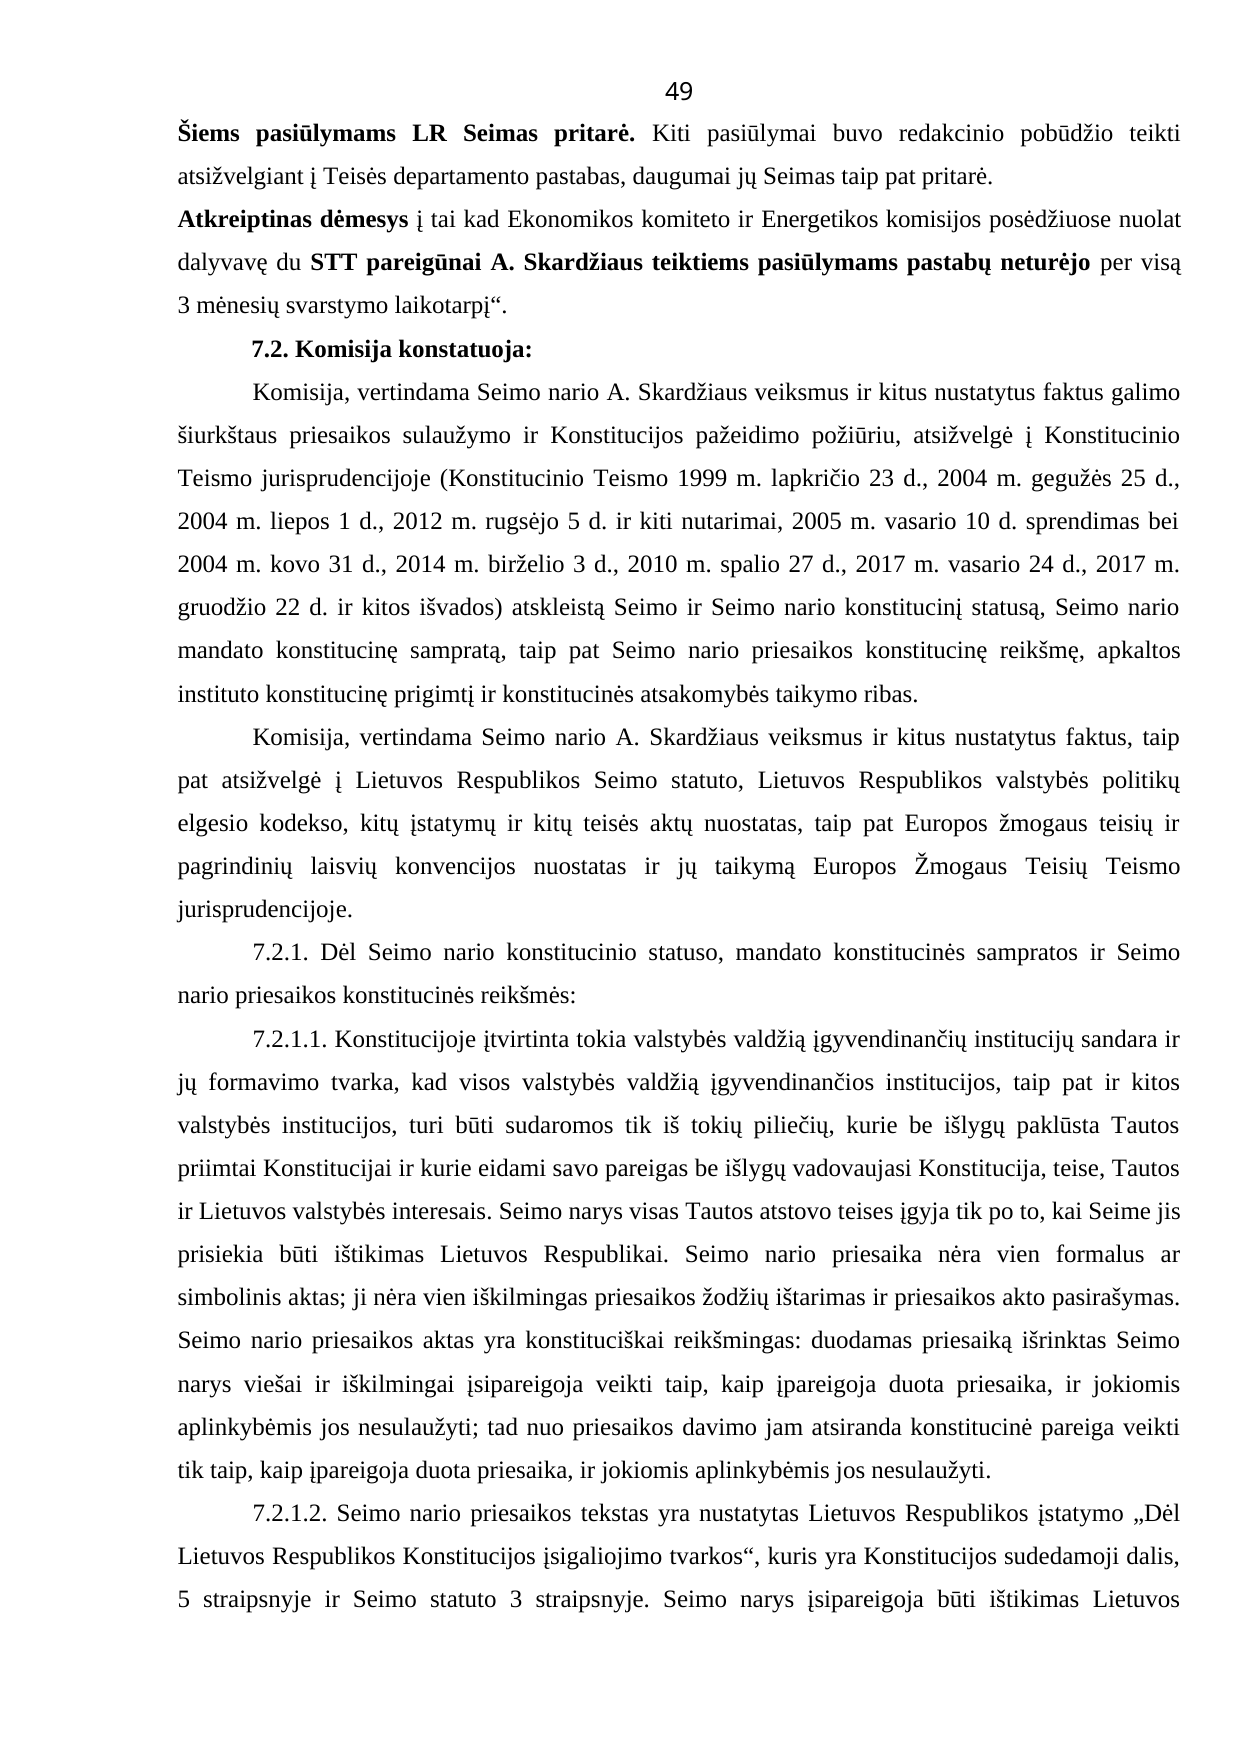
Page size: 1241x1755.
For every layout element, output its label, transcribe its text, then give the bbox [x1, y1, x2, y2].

text Komisija, vertindama Seimo nario A. Skardžiaus veiksmus ir kitus nustatytus faktus galimo šiurkštaus priesaikos sulaužymo ir Konstitucijos pažeidimo požiūriu, atsižvelgė į Konstitucinio Teismo jurisprudencijoje (Konstitucinio Teismo 1999 m. lapkričio 23 d., 2004 m. gegužės 25 d., 2004 m. liepos 1 d., 2012 m. rugsėjo 5 d. ir kiti nutarimai, 2005 m. vasario 10 d. sprendimas bei 2004 m. kovo 31 d., 2014 m. birželio 3 d., 2010 m. spalio 27 d., 2017 m. vasario 24 d., 2017 m. gruodžio 22 d. ir kitos išvados) atskleistą Seimo ir Seimo nario konstitucinį statusą, Seimo nario mandato konstitucinę sampratą, taip pat Seimo nario priesaikos konstitucinę reikšmę, apkaltos instituto konstitucinę prigimtį ir konstitucinės atsakomybės taikymo ribas. [177, 377, 1181, 707]
text Komisija, vertindama Seimo nario A. Skardžiaus veiksmus ir kitus nustatytus faktus, taip pat atsižvelgė į Lietuvos Respublikos Seimo statuto, Lietuvos Respublikos valstybės politikų elgesio kodekso, kitų įstatymų ir kitų teisės aktų nuostatas, taip pat Europos žmogaus teisių ir pagrindinių laisvių konvencijos nuostatas ir jų taikymą Europos Žmogaus Teisių Teismo jurisprudencijoje. [177, 722, 1181, 923]
text 7.2.1.1. Konstitucijoje įtvirtinta tokia valstybės valdžią įgyvendinančių institucijų sandara ir jų formavimo tvarka, kad visos valstybės valdžią įgyvendinančios institucijos, taip pat ir kitos valstybės institucijos, turi būti sudaromos tik iš tokių piliečių, kurie be išlygų paklūsta Tautos priimtai Konstitucijai ir kurie eidami savo pareigas be išlygų vadovaujasi Konstitucija, teise, Tautos ir Lietuvos valstybės interesais. Seimo narys visas Tautos atstovo teises įgyja tik po to, kai Seime jis prisiekia būti ištikimas Lietuvos Respublikai. Seimo nario priesaika nėra vien formalus ar simbolinis aktas; ji nėra vien iškilmingas priesaikos žodžių ištarimas ir priesaikos akto pasirašymas. Seimo nario priesaikos aktas yra konstituciškai reikšmingas: duodamas priesaiką išrinktas Seimo narys viešai ir iškilmingai įsipareigoja veikti taip, kaip įpareigoja duota priesaika, ir jokiomis aplinkybėmis jos nesulaužyti; tad nuo priesaikos davimo jam atsiranda konstitucinė pareiga veikti tik taip, kaip įpareigoja duota priesaika, ir jokiomis aplinkybėmis jos nesulaužyti. [177, 1024, 1181, 1484]
text 7.2. Komisija konstatuoja: [177, 334, 1181, 362]
text 7.2.1. Dėl Seimo nario konstitucinio statuso, mandato konstitucinės sampratos ir Seimo nario priesaikos konstitucinės reikšmės: [177, 937, 1181, 1009]
text 7.2.1.2. Seimo nario priesaikos tekstas yra nustatytas Lietuvos Respublikos įstatymo „Dėl Lietuvos Respublikos Konstitucijos įsigaliojimo tvarkos“, kuris yra Konstitucijos sudedamoji dalis, 5 straipsnyje ir Seimo statuto 3 straipsnyje. Seimo narys įsipareigoja būti ištikimas Lietuvos [177, 1498, 1181, 1613]
text Atkreiptinas dėmesys į tai kad Ekonomikos komiteto ir Energetikos komisijos posėdžiuose nuolat dalyvavę du STT pareigūnai A. Skardžiaus teiktiems pasiūlymams pastabų neturėjo per visą 3 mėnesių svarstymo laikotarpį“. [177, 204, 1181, 319]
text Šiems pasiūlymams LR Seimas pritarė. Kiti pasiūlymai buvo redakcinio pobūdžio teikti atsižvelgiant į Teisės departamento pastabas, daugumai jų Seimas taip pat pritarė. [177, 118, 1181, 190]
